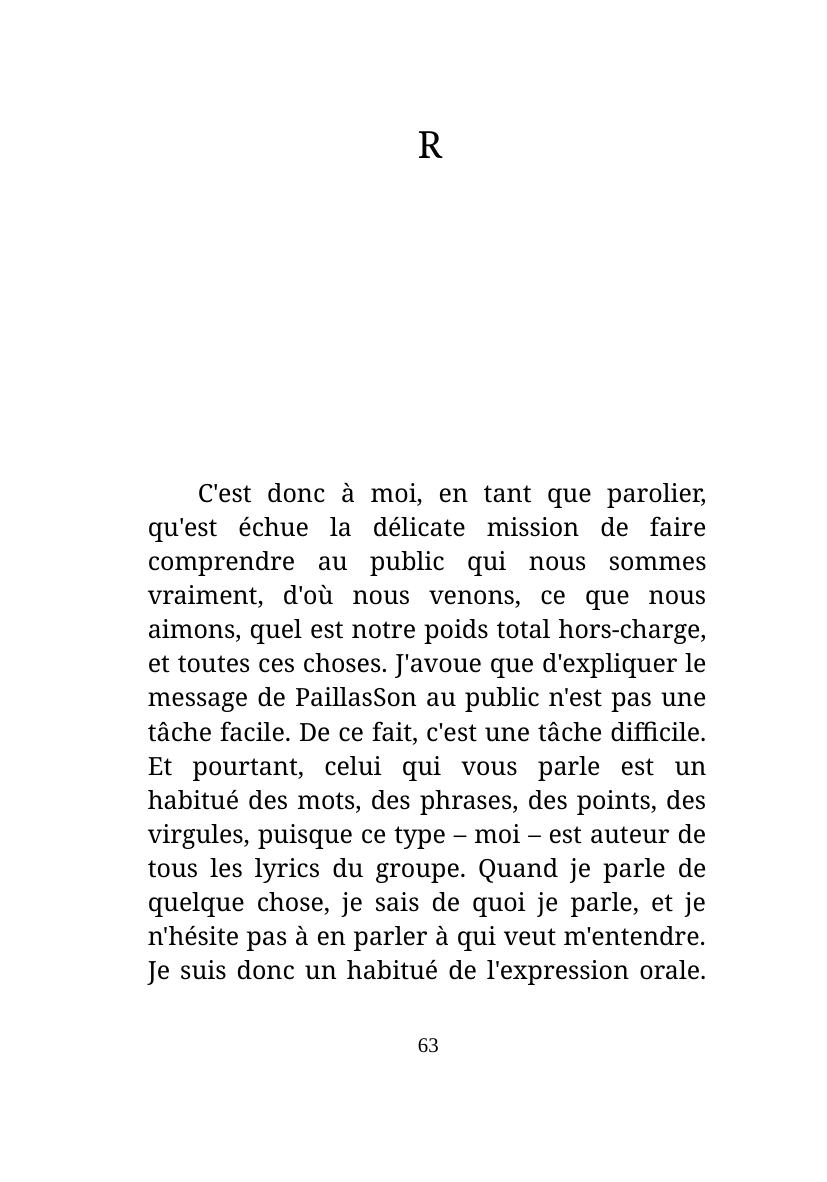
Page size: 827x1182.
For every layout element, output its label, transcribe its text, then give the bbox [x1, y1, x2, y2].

text C'est donc à moi, en tant que parolier, qu'est échue la délicate mission de faire comprendre au public qui nous sommes vraiment, d'où nous venons, ce que nous aimons, quel est notre poids total hors-charge, et toutes ces choses. J'avoue que d'expliquer le message de PaillasSon au public n'est pas une tâche facile. De ce fait, c'est une tâche difficile. Et pourtant, celui qui vous parle est un habitué des mots, des phrases, des points, des virgules, puisque ce type – moi – est auteur de tous les lyrics du groupe. Quand je parle de quelque chose, je sais de quoi je parle, et je n'hésite pas à en parler à qui veut m'entendre. Je suis donc un habitué de l'expression orale. Ce devrait donc être facile, pour moi, de vous parler de PaillasSon. Eh bien, non. J'ai envie de tout, sauf de vous parler de PaillasSon. Et pourtant, il faut que vous nous connaissiez mieux. Et vous, de votre côté, vous avez envie de savoir qui nous sommes et ce que nous voulons exprimer à travers notre art. Évidemment, si vous n'étiez pas intéressés, je m'empresserais de vous emmener nous changer les idées au bowling, à la patinoire ou aux archives départementales. Malheureusement, tels des écoliers bourrés de dynamisme, vous avez soif d'apprendre. PaillasSon est un sujet qui vous intéresse. Je n'ai vraiment pas de chance. Allez faire une partie de FIFA 2010 sur votre console, inscrivez‑vous à un club de poney, préparez un cassoulet de fête en vous aidant d'un DVD de recettes... les occupations ne manquent pas. Le prog‑rock, c'est bien, d'accord, mais il est temps que vous songiez à élargir votre horizon. Participez à des conventions de side‑cars anciens. Grimez‑vous en Petit Ours Brun. Essayez de comprendre les règles du cricket. Adaptez pour le théâtre des résolutions de l'O.N.U. Ces idées ne vous séduisent pas ? Vous souhaitez toujours que je soulève le voile qui protège la vie privée de PaillasSon ? Et bien, soit. Soulevons. Oh, rien de très extraordinaire, en vérité. Un groupe de quatre gars, assez paisibles, chacun installé dans une petite maison pimpante qui ressemble à un jouet. Brian scie du bois. Peter fait du chocolat. Edward joue aux fléchettes. Et moi, je change la litière du chat. Je vous sens déçu. Quelle banales activités sont les nôtres. Nous voici loin des gesticulations ostentatoires des principaux représentants de la profession musicale. Nos épouses et nos amies ne s'habillent pas comme des prostituées de luxe. Nous ne donnons pas de conférences de presse devant des tentures constellées de logos de sponsors. Les paparazzis ne nous surprennent pas, mal rasés, vêtus d'un sweat‑shirt lâche, en train de porter des sacs de courses. Nous vivons dans le secret d'une absence de notoriété soigneusement entretenue. Sommes‑nous scandalisés par la remise, récente, d'un « Grammy Award » à un disc‑jockey blond et sans imagination ? Non, car la blondeur n'est pas, en soi, condamnable. Et le manque d'imagination est une source de stabilité et de satisfaction, que, trop souvent, on a tendance à mépriser. Sommes‑nous, Brian, Peter, Edward et moi, jaloux de ces groupes français de pop électronique qui connaissent un succès planétaire ? Et alors ? La jalousie n'est‑elle pas le signe de la reconnaissance du triomphe de l'autre ? De ce fait, nous n'hésitons pas, également, à être envieux, aigris et rancuniers. Face à cette attitude moderne et décomplexée, je vous entends pousser des « Chouette ! », des « Sensationnel ! », des « Bath ! », des « Chic! » et des « Big! » tonitruants. Non, les prénommés « Tony » ne sont pas des truands. Qu'est‑ce qui peut vous faire soupçonner ceci ? C'est comme si je vous disais que tous les « Mike » étaient des micros. Nous, à Paillason, on apprécie la rigolade, les jeux de mots, les charades, le mots fléchés, les histoires de Toto, celles, aussi, avec le Pape, le président des États‑Unis et Britney Spears dans un avion, mais, au bout du compte, nous ne tardons pas à mettre le holà et à dire « Rions certes, mais restons sérieux et montrons‑nous respectueux de l'environnement dans notre approche éco‑citoyenne du rire. » Imaginez que dans l'intro de Pâtes planifiées pour toute l'auberge, nous nous amusions, qui à glousser, qui à ricaner, qui à pouffer, qui à sourire d'un air entendu. La qualité de notre interprétation musicale en souffrirait énormément. Car l'introduction de Pâtes planifiées pour toute l'auberge compte au nombre de nos introductions les plus subtiles, les plus éthérées, avec dedans une immense ambiance atmosphérique de mystère et de spiritualité retenue. Si on rigolait pendant cette intro, jamais Brian ne pourrait se concentrer sur ses maillets et ses cymbales. Jamais Edward ne pourrait ajuster au millimètre les réglages de son looper. Jamais Peter ne pourrait promener, avec la régularité qu'il convient, sa tringle à rideaux sur les cordes de sa guitare, jamais, moi‑même, je ne pourrais tapoter les cordes de ma basse avec la pulpe de mes orteils, ni produire les sons caverneux et métaphysiques que je produis en refermant ma bouche sur le micro de chant, un peu à la façon des chanteurs de brutal death. Toute la poésie de l'intro volerait en éclats, si on riait. Pour vous dire toute la difficulté que représente cette intro, il vous suffira de savoir qu'il nous arrive de la rater. Une fois, Peter, qui avait quelques bières d'avance, a produit un renvoi qui a été capté par mon micro‑chant pour aller ensuite alimenter directement le looper d'Edward. Pendant de longues et pénibles secondes, nous avons été environnés d'un vacarme disgracieux, ridicule et pas du tout dans l'esprit du morceau. À l'issue de cet épisode pénible, Edward a annoncé à Peter qu'il était privé de bière jusqu'à la fin du prochain concert. Peter a respecté scrupuleusement l'interdiction d'Edward. Mais il s'est énormément rongé les ongles. Et, pendant le concert, Edward a constaté, horrifié, que les solos de Peter étaient mous, irréguliers, voire même simplifiés. Pour limiter les dégâts, nous avons décidé — sur la base d'une suggestion de Brian — de remplacer tous les solos de guitare par des solos de batterie. Peter, qui souhaitait se racheter, a accepté d'illustrer les solos de Brian avec du mime. Et là, je dois dire, qu'à l'occasion de ce petit incident des ongles rongés, nous avons tous découvert un talent d'une grande qualité. Je me souviens avec émotion — et fierté — du solo de Laisse ton chien ronchonner (il a le droit), pendant lequel Peter, par l'intensité ébahie de son expression de visage et par ses galipettes burlesques a fait courir sur toutes les échines un frisson admiratif. Oui, Peter, par son génie du déplacement corporel, m'a rappelé à la fois cette danse de club autrefois nommée voguing et les plus audacieuses cabrioles des mannequins utilisés dans les crash‑tests. Certains spectateurs nous ont cependant fait savoir que, selon eux, la magie orphique de l'instant avait été mise à mal par la façon ambiguë dont Peter caressait sa moustache tout en faisant mine de dégrafer sa ceinture marron à boucle western. Des spectatrices, en revanche, ont exprimé leur satisfaction en félicitant Peter pour la troublante subtilité de son jeu de fesses. Des hommes — des sortes d'excentriques un peu originaux, je suppose — ont également plébiscité en des termes comparables cet aspect de la prestation de Peter. Hélas, dans tous ces feed‑backs, pas un seul avis sur les solos de Brian. Qui a déclaré, sous le coup de la déception, qu'il irait, à la première occasion, défoncer la gueule de « la tarlouze » (ainsi avait‑il choisi de qualifier Peter). Brian est un grand gars osseux qui refuse d'aménager le gros bol de cheveux qui couvre ses yeux et la moitié de son nez. Parfois, nous sommes surpris par ses réactions. Ça bouillonne sous le bol, et puis, d'un coup, ça explose. Le soir du concert, il avait attendu Peter dans la pénombre écarlate du Buffalo Bill Bull Big Bar Grill (près de la grille) où nous mangions. Il s'était caché derrière un gros bison en plastique. Quand Peter est sorti pour uriner sur les mauvaises herbes du parking, Brian a surgi, armé d'une bouteille de vin vide. Sauvagement, il a martelé la tête de Peter. Mais les deux adversaires ont conclu leur affrontement par de rassurants rires complices. La bouteille de vin était en plastique. Et Peter n'était pas Peter, mais un gars, assez sportif, qui, de loin, lui ressemblait. Des deux, c'était surtout Brian qui riait. L'autre manifestait sa joie sur un mode moins bruyant. Heureusement, Edward, qui venait vérifier si ses valises de partitions étaient bien attachées dans la soute du car, a assisté à la scène. Et le faux Peter n'a finalement pas rossé, comme il en avait l'intention, le trop plaisantin Brian. Cet imposteur, assez peu sympathique, a reçu, en effet, un coup de valise sur le crâne. Celle qui contient, notamment, Les blés, jamais ne pourront coucher toutes nos paroles, un morceau très beau que nous jouons avec un court entracte de 48 heures. [148, 476, 707, 987]
text R [151, 118, 709, 169]
